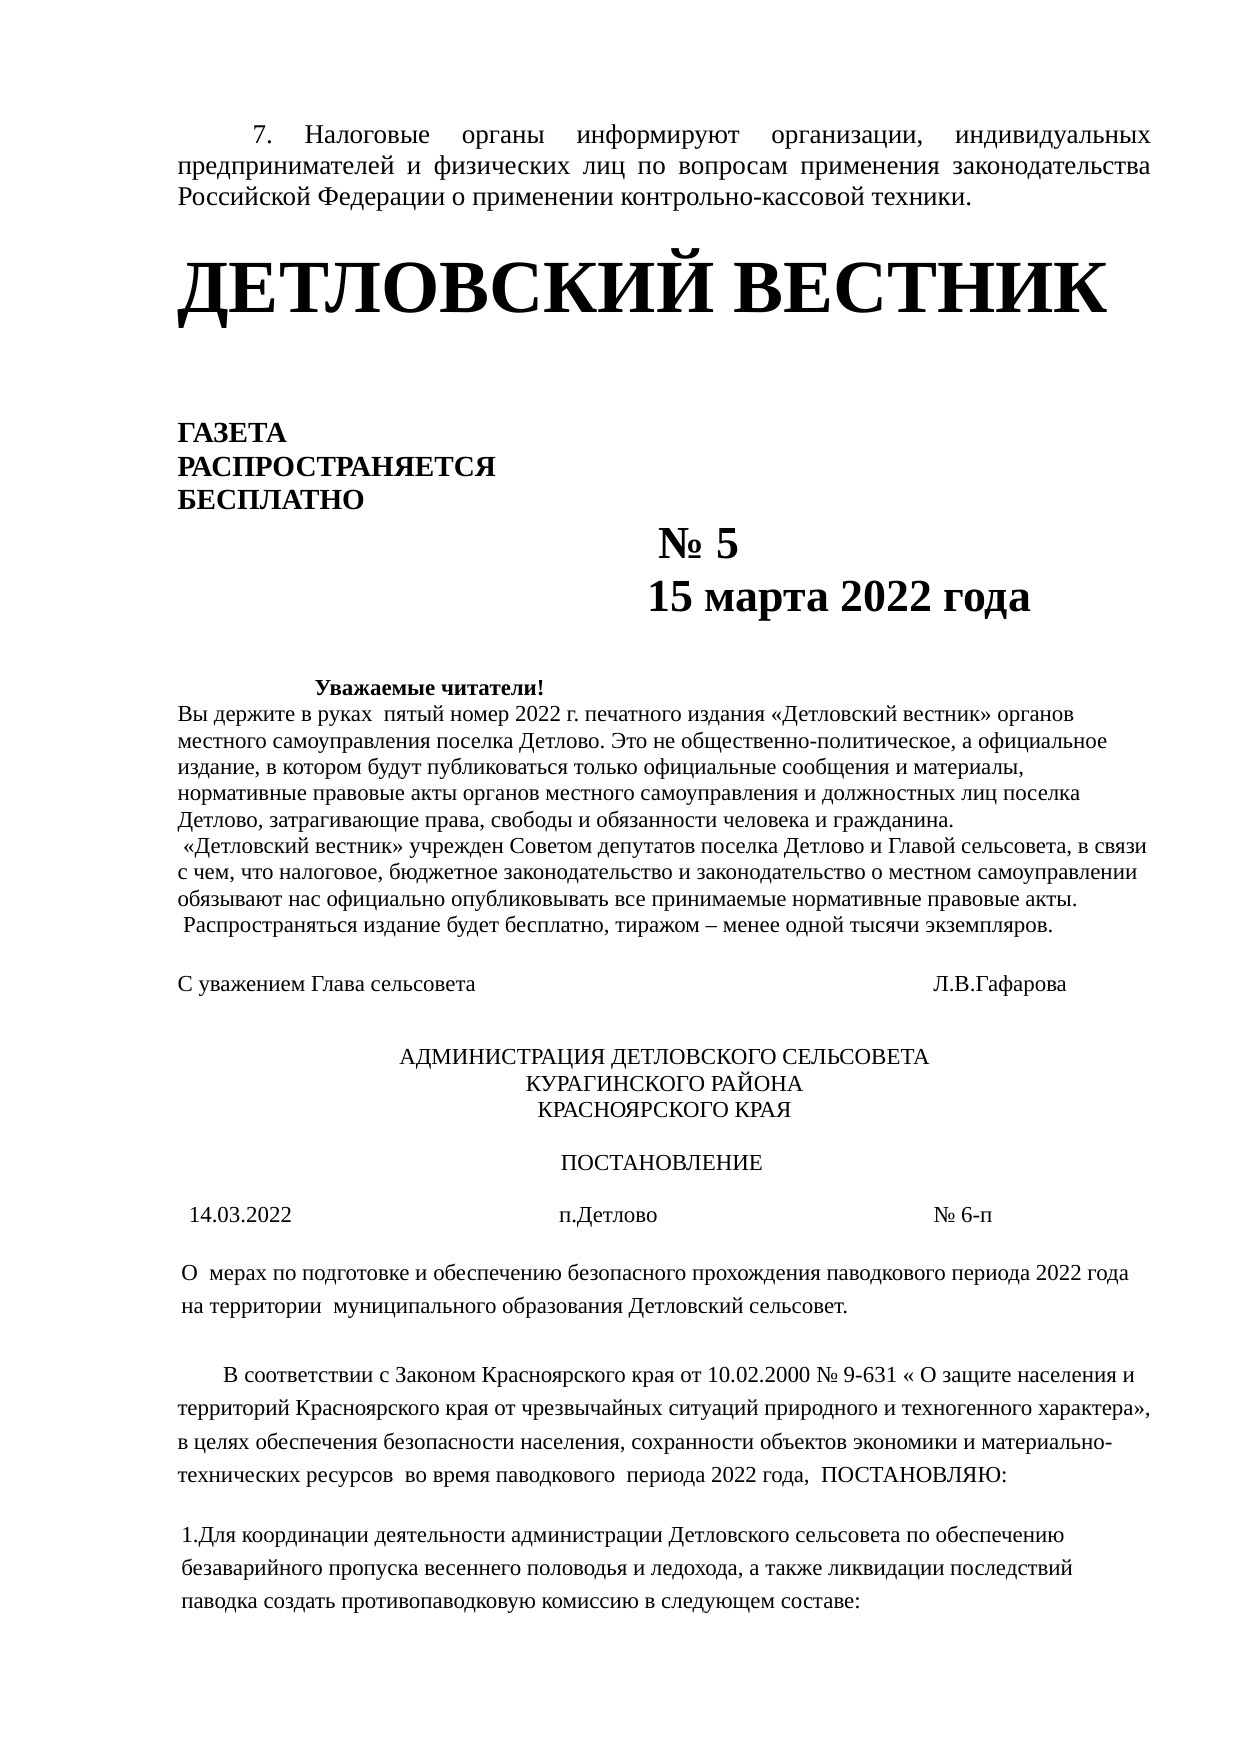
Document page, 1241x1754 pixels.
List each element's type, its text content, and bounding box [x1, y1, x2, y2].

text О мерах по подготовке и обеспечению безопасного прохождения паводкового периода 2022 года на территории муниципального образования Детловский сельсовет. [181, 1254, 1152, 1320]
text 1.Для координации деятельности администрации Детловского сельсовета по обеспечению безаварийного пропуска весеннего половодья и ледохода, а также ликвидации последствий паводка создать противопаводковую комиссию в следующем составе: [181, 1516, 1152, 1615]
text ГАЗЕТА [177, 415, 1152, 449]
text 7. Налоговые органы информируют организации, индивидуальных предпринимателей и физических лиц по вопросам применения законодательства Российской Федерации о применении контрольно-кассовой техники. [177, 118, 1152, 212]
text «Детловский вестник» учрежден Советом депутатов поселка Детлово и Главой сельсовета, в связи с чем, что налоговое, бюджетное законодательство и законодательство о местном самоуправлении обязывают нас официально опубликовывать все принимаемые нормативные правовые акты. [177, 832, 1152, 911]
text 14.03.2022 п.Детлово № 6-п [177, 1201, 1152, 1228]
text Вы держите в руках пятый номер 2022 г. печатного издания «Детловский вестник» органов местного самоуправления поселка Детлово. Это не общественно-политическое, а официальное издание, в котором будут публиковаться только официальные сообщения и материалы, нормативные правовые акты органов местного самоуправления и должностных лиц поселка Детлово, затрагивающие права, свободы и обязанности человека и гражданина. [177, 700, 1152, 832]
text № 5 [177, 516, 1152, 568]
text ПОСТАНОВЛЕНИЕ [177, 1149, 1152, 1175]
text РАСПРОСТРАНЯЕТСЯ [177, 449, 1152, 482]
text БЕСПЛАТНО [177, 482, 1152, 516]
text КРАСНОЯРСКОГО КРАЯ [177, 1096, 1152, 1122]
text 15 марта 2022 года [177, 568, 1152, 621]
text Уважаемые читатели! [177, 674, 1152, 700]
text Распространяться издание будет бесплатно, тиражом – менее одной тысячи экземпляров. [177, 911, 1152, 937]
text АДМИНИСТРАЦИЯ ДЕТЛОВСКОГО СЕЛЬСОВЕТА [177, 1043, 1152, 1070]
text С уважением Глава сельсовета Л.В.Гафарова [177, 964, 1152, 997]
text ДЕТЛОВСКИЙ ВЕСТНИК [177, 243, 1152, 329]
text КУРАГИНСКОГО РАЙОНА [177, 1070, 1152, 1096]
text В соответствии с Законом Красноярского края от 10.02.2000 № 9-631 « О защите населения и территорий Красноярского края от чрезвычайных ситуаций природного и техногенного характера», в целях обеспечения безопасности населения, сохранности объектов экономики и материально-технических ресурсов во время паводкового периода 2022 года, ПОСТАНОВЛЯЮ: [177, 1355, 1152, 1489]
